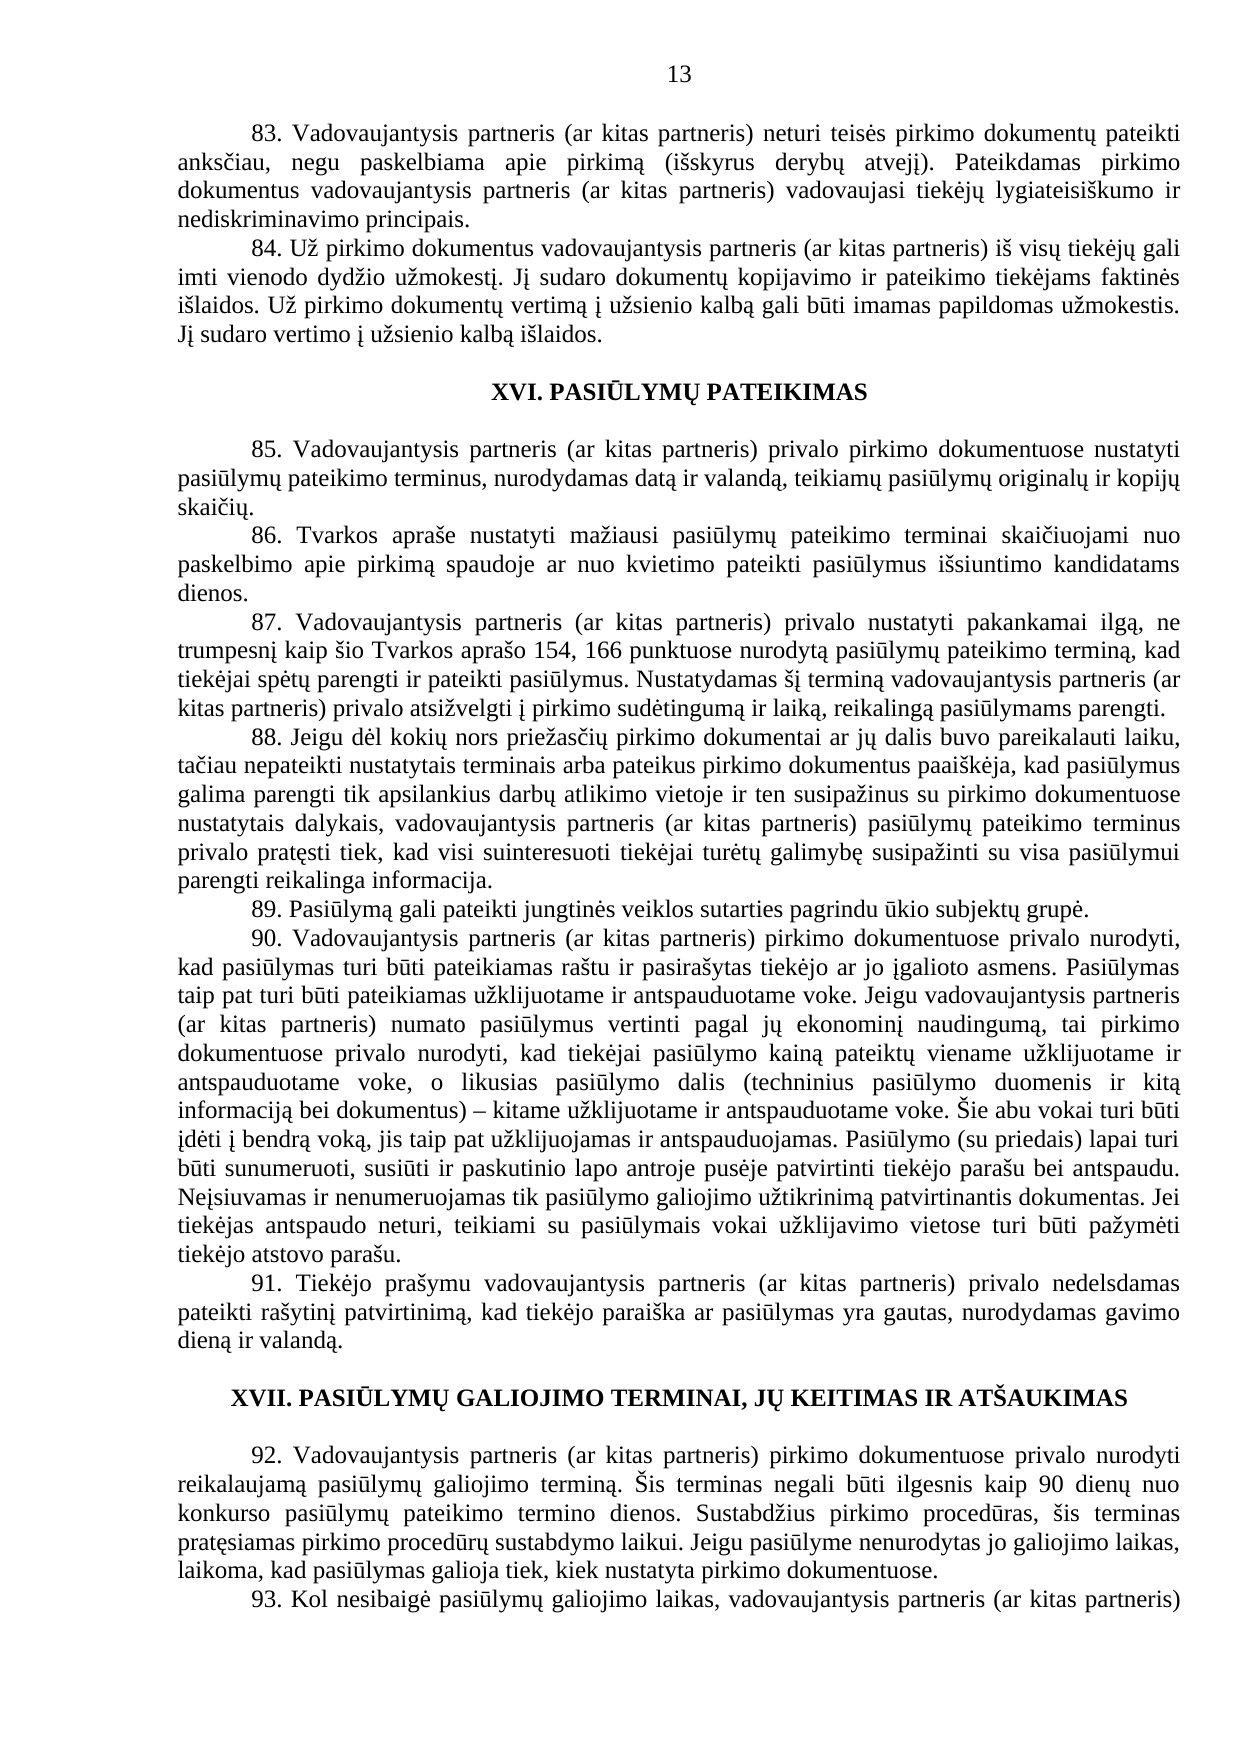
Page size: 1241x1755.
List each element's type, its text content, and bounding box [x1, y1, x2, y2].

text XVII. PASIŪLYMŲ GALIOJIMO TERMINAI, JŲ KEITIMAS IR ATŠAUKIMAS [177, 1383, 1181, 1412]
text 83. Vadovaujantysis partneris (ar kitas partneris) neturi teisės pirkimo dokumentų pateikti anksčiau, negu paskelbiama apie pirkimą (išskyrus derybų atvejį). Pateikdamas pirkimo dokumentus vadovaujantysis partneris (ar kitas partneris) vadovaujasi tiekėjų lygiateisiškumo ir nediskriminavimo principais. [177, 118, 1181, 233]
text 86. Tvarkos apraše nustatyti mažiausi pasiūlymų pateikimo terminai skaičiuojami nuo paskelbimo apie pirkimą spaudoje ar nuo kvietimo pateikti pasiūlymus išsiuntimo kandidatams dienos. [177, 521, 1181, 607]
text 93. Kol nesibaigė pasiūlymų galiojimo laikas, vadovaujantysis partneris (ar kitas partneris) [177, 1584, 1181, 1613]
text XVI. PASIŪLYMŲ PATEIKIMAS [177, 377, 1181, 406]
text 92. Vadovaujantysis partneris (ar kitas partneris) pirkimo dokumentuose privalo nurodyti reikalaujamą pasiūlymų galiojimo terminą. Šis terminas negali būti ilgesnis kaip 90 dienų nuo konkurso pasiūlymų pateikimo termino dienos. Sustabdžius pirkimo procedūras, šis terminas pratęsiamas pirkimo procedūrų sustabdymo laikui. Jeigu pasiūlyme nenurodytas jo galiojimo laikas, laikoma, kad pasiūlymas galioja tiek, kiek nustatyta pirkimo dokumentuose. [177, 1441, 1181, 1584]
text 85. Vadovaujantysis partneris (ar kitas partneris) privalo pirkimo dokumentuose nustatyti pasiūlymų pateikimo terminus, nurodydamas datą ir valandą, teikiamų pasiūlymų originalų ir kopijų skaičių. [177, 434, 1181, 521]
text 87. Vadovaujantysis partneris (ar kitas partneris) privalo nustatyti pakankamai ilgą, ne trumpesnį kaip šio Tvarkos aprašo 154, 166 punktuose nurodytą pasiūlymų pateikimo terminą, kad tiekėjai spėtų parengti ir pateikti pasiūlymus. Nustatydamas šį terminą vadovaujantysis partneris (ar kitas partneris) privalo atsižvelgti į pirkimo sudėtingumą ir laiką, reikalingą pasiūlymams parengti. [177, 607, 1181, 722]
text 89. Pasiūlymą gali pateikti jungtinės veiklos sutarties pagrindu ūkio subjektų grupė. [177, 894, 1181, 923]
text 91. Tiekėjo prašymu vadovaujantysis partneris (ar kitas partneris) privalo nedelsdamas pateikti rašytinį patvirtinimą, kad tiekėjo paraiška ar pasiūlymas yra gautas, nurodydamas gavimo dieną ir valandą. [177, 1268, 1181, 1354]
text 84. Už pirkimo dokumentus vadovaujantysis partneris (ar kitas partneris) iš visų tiekėjų gali imti vienodo dydžio užmokestį. Jį sudaro dokumentų kopijavimo ir pateikimo tiekėjams faktinės išlaidos. Už pirkimo dokumentų vertimą į užsienio kalbą gali būti imamas papildomas užmokestis. Jį sudaro vertimo į užsienio kalbą išlaidos. [177, 233, 1181, 348]
text 88. Jeigu dėl kokių nors priežasčių pirkimo dokumentai ar jų dalis buvo pareikalauti laiku, tačiau nepateikti nustatytais terminais arba pateikus pirkimo dokumentus paaiškėja, kad pasiūlymus galima parengti tik apsilankius darbų atlikimo vietoje ir ten susipažinus su pirkimo dokumentuose nustatytais dalykais, vadovaujantysis partneris (ar kitas partneris) pasiūlymų pateikimo terminus privalo pratęsti tiek, kad visi suinteresuoti tiekėjai turėtų galimybę susipažinti su visa pasiūlymui parengti reikalinga informacija. [177, 722, 1181, 894]
text 90. Vadovaujantysis partneris (ar kitas partneris) pirkimo dokumentuose privalo nurodyti, kad pasiūlymas turi būti pateikiamas raštu ir pasirašytas tiekėjo ar jo įgalioto asmens. Pasiūlymas taip pat turi būti pateikiamas užklijuotame ir antspauduotame voke. Jeigu vadovaujantysis partneris (ar kitas partneris) numato pasiūlymus vertinti pagal jų ekonominį naudingumą, tai pirkimo dokumentuose privalo nurodyti, kad tiekėjai pasiūlymo kainą pateiktų viename užklijuotame ir antspauduotame voke, o likusias pasiūlymo dalis (techninius pasiūlymo duomenis ir kitą informaciją bei dokumentus) – kitame užklijuotame ir antspauduotame voke. Šie abu vokai turi būti įdėti į bendrą voką, jis taip pat užklijuojamas ir antspauduojamas. Pasiūlymo (su priedais) lapai turi būti sunumeruoti, susiūti ir paskutinio lapo antroje pusėje patvirtinti tiekėjo parašu bei antspaudu. Neįsiuvamas ir nenumeruojamas tik pasiūlymo galiojimo užtikrinimą patvirtinantis dokumentas. Jei tiekėjas antspaudo neturi, teikiami su pasiūlymais vokai užklijavimo vietose turi būti pažymėti tiekėjo atstovo parašu. [177, 923, 1181, 1268]
